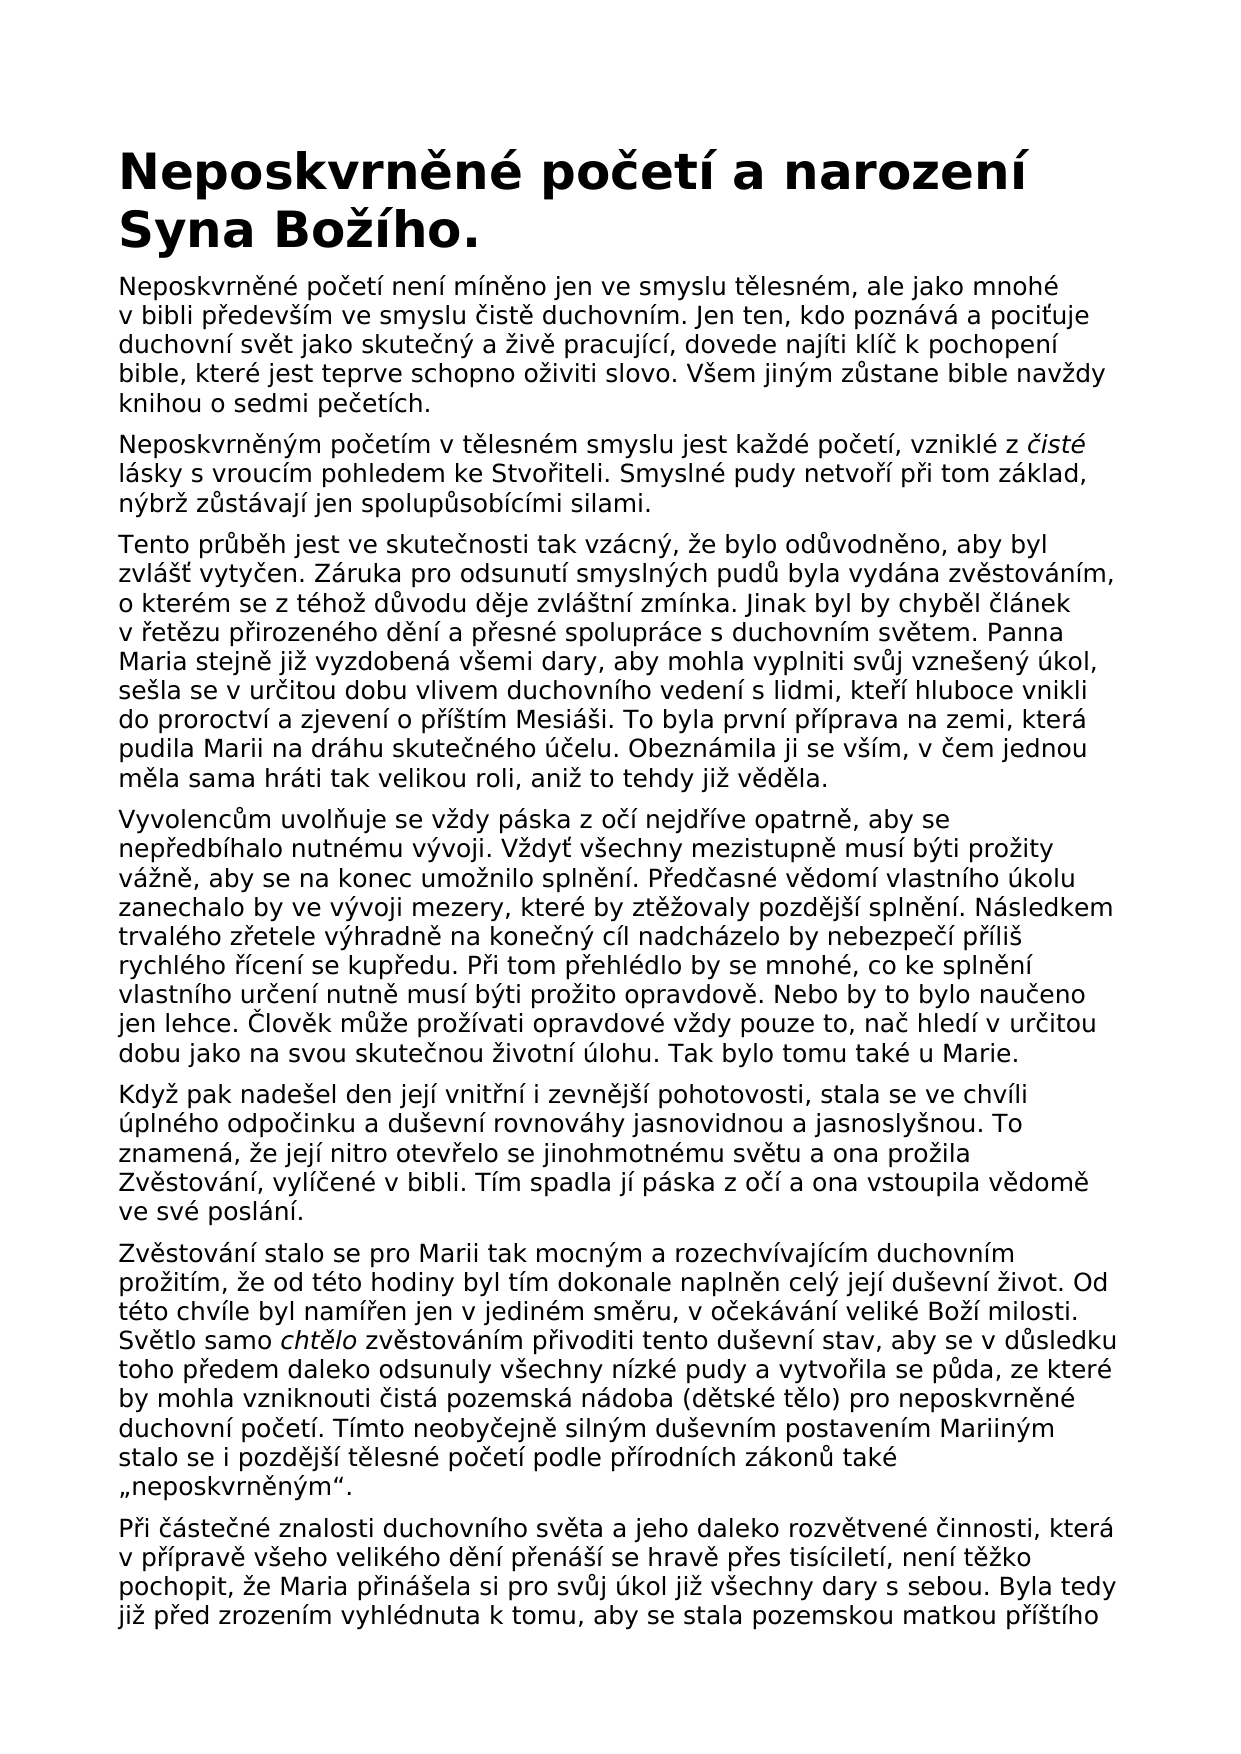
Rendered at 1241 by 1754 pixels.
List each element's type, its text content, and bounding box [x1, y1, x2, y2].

text Zvěstování stalo se pro Marii tak mocným a rozechvívajícím duchovním prožitím, že od této hodiny byl tím dokonale naplněn celý její duševní život. Od této chvíle byl namířen jen v jediném směru, v očekávání veliké Boží milosti. Světlo samo chtělo zvěstováním přivoditi tento duševní stav, aby se v důsledku toho předem daleko odsunuly všechny nízké pudy a vytvořila se půda, ze které by mohla vzniknouti čistá pozemská nádoba (dětské tělo) pro neposkvrněné duchovní početí. Tímto neobyčejně silným duševním postavením Mariiným stalo se i pozdější tělesné početí podle přírodních zákonů také „neposkvrněným“. [118, 1239, 1122, 1501]
text Když pak nadešel den její vnitřní i zevnější pohotovosti, stala se ve chvíli úplného odpočinku a duševní rovnováhy jasnovidnou a jasnoslyšnou. To znamená, že její nitro otevřelo se jinohmotnému světu a ona prožila Zvěstování, vylíčené v bibli. Tím spadla jí páska z očí a ona vstoupila vědomě ve své poslání. [118, 1080, 1122, 1226]
text Tento průběh jest ve skutečnosti tak vzácný, že bylo odůvodněno, aby byl zvlášť vytyčen. Záruka pro odsunutí smyslných pudů byla vydána zvěstováním, o kterém se z téhož důvodu děje zvláštní zmínka. Jinak byl by chyběl článek v řetězu přirozeného dění a přesné spolupráce s duchovním světem. Panna Maria stejně již vyzdobená všemi dary, aby mohla vyplniti svůj vznešený úkol, sešla se v určitou dobu vlivem duchovního vedení s lidmi, kteří hluboce vnikli do proroctví a zjevení o příštím Mesiáši. To byla první příprava na zemi, která pudila Marii na dráhu skutečného účelu. Obeznámila ji se vším, v čem jednou měla sama hráti tak velikou roli, aniž to tehdy již věděla. [118, 530, 1122, 793]
subtitle Neposkvrněné početí a narození Syna Božího. [118, 143, 1122, 259]
text Vyvolencům uvolňuje se vždy páska z očí nejdříve opatrně, aby se nepředbíhalo nutnému vývoji. Vždyť všechny mezistupně musí býti prožity vážně, aby se na konec umožnilo splnění. Předčasné vědomí vlastního úkolu zanechalo by ve vývoji mezery, které by ztěžovaly pozdější splnění. Následkem trvalého zřetele výhradně na konečný cíl nadcházelo by nebezpečí příliš rychlého řícení se kupředu. Při tom přehlédlo by se mnohé, co ke splnění vlastního určení nutně musí býti prožito opravdově. Nebo by to bylo naučeno jen lehce. Člověk může prožívati opravdové vždy pouze to, nač hledí v určitou dobu jako na svou skutečnou životní úlohu. Tak bylo tomu také u Marie. [118, 805, 1122, 1068]
text Při částečné znalosti duchovního světa a jeho daleko rozvětvené činnosti, která v přípravě všeho velikého dění přenáší se hravě přes tisíciletí, není těžko pochopit, že Maria přinášela si pro svůj úkol již všechny dary s sebou. Byla tedy již před zrozením vyhlédnuta k tomu, aby se stala pozemskou matkou příštího [118, 1514, 1122, 1630]
text Neposkvrněné početí není míněno jen ve smyslu tělesném, ale jako mnohé v bibli především ve smyslu čistě duchovním. Jen ten, kdo poznává a pociťuje duchovní svět jako skutečný a živě pracující, dovede najíti klíč k pochopení bible, které jest teprve schopno oživiti slovo. Všem jiným zůstane bible navždy knihou o sedmi pečetích. [118, 272, 1122, 418]
text Neposkvrněným početím v tělesném smyslu jest každé početí, vzniklé z čisté lásky s vroucím pohledem ke Stvořiteli. Smyslné pudy netvoří při tom základ, nýbrž zůstávají jen spolupůsobícími silami. [118, 430, 1122, 518]
